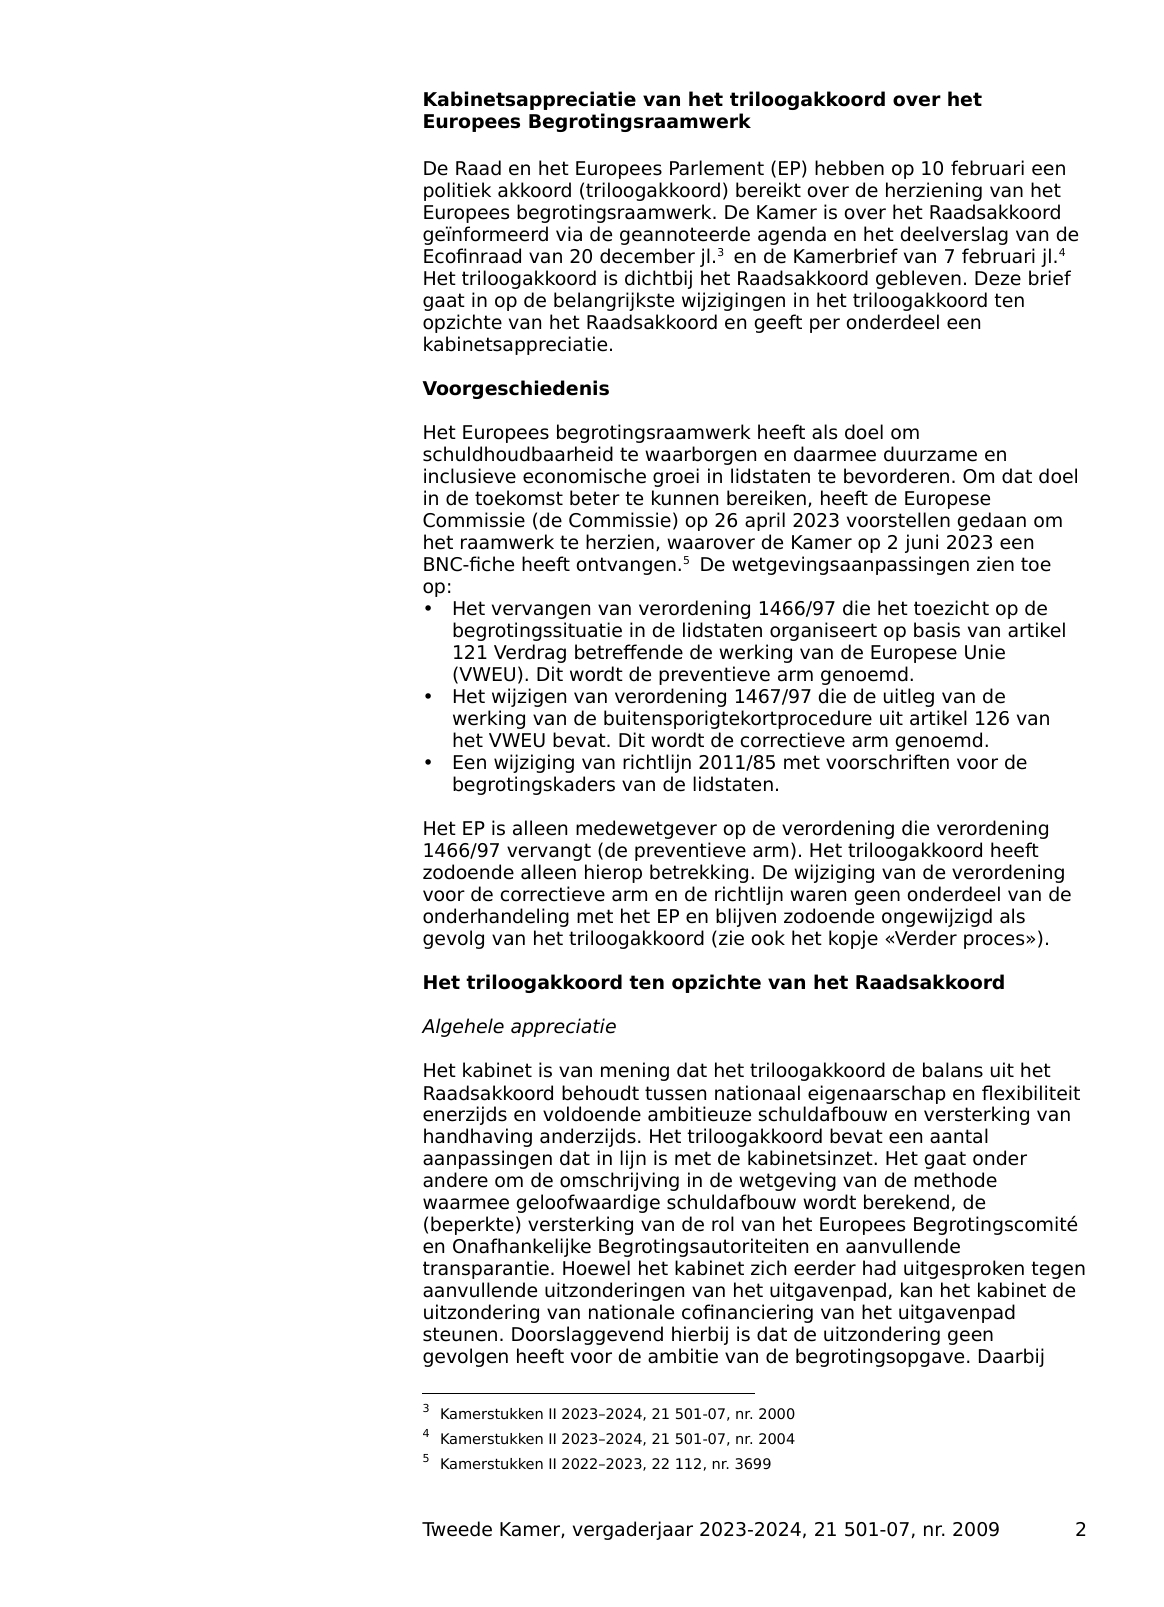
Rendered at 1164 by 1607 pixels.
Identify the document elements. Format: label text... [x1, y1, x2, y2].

text Het kabinet is van mening dat het triloogakkoord de balans uit het Raadsakkoord behoudt tussen nationaal eigenaarschap en flexibiliteit enerzijds en voldoende ambitieuze schuldafbouw en versterking van handhaving anderzijds. Het triloogakkoord bevat een aantal aanpassingen dat in lijn is met de kabinetsinzet. Het gaat onder andere om de omschrijving in de wetgeving van de methode waarmee geloofwaardige schuldafbouw wordt berekend, de (beperkte) versterking van de rol van het Europees Begrotingscomité en Onafhankelijke Begrotingsautoriteiten en aanvullende transparantie. Hoewel het kabinet zich eerder had uitgesproken tegen aanvullende uitzonderingen van het uitgavenpad, kan het kabinet de uitzondering van nationale cofinanciering van het uitgavenpad steunen. Doorslaggevend hierbij is dat de uitzondering geen gevolgen heeft voor de ambitie van de begrotingsopgave. Daarbij [422, 1060, 1087, 1368]
text Kamerstukken II 2022–2023, 22 112, nr. 3699 [422, 1452, 1087, 1474]
text • Een wijziging van richtlijn 2011/85 met voorschriften voor de begrotingskaders van de lidstaten. [422, 752, 1087, 796]
text De Raad en het Europees Parlement (EP) hebben op 10 februari een politiek akkoord (triloogakkoord) bereikt over de herziening van het Europees begrotingsraamwerk. De Kamer is over het Raadsakkoord geïnformeerd via de geannoteerde agenda en het deelverslag van de Ecofinraad van 20 december jl. en de Kamerbrief van 7 februari jl. Het triloogakkoord is dichtbij het Raadsakkoord gebleven. Deze brief gaat in op de belangrijkste wijzigingen in het triloogakkoord ten opzichte van het Raadsakkoord en geeft per onderdeel een kabinetsappreciatie. [422, 158, 1087, 356]
subtitle Het triloogakkoord ten opzichte van het Raadsakkoord [422, 972, 1087, 994]
text Het Europees begrotingsraamwerk heeft als doel om schuldhoudbaarheid te waarborgen en daarmee duurzame en inclusieve economische groei in lidstaten te bevorderen. Om dat doel in de toekomst beter te kunnen bereiken, heeft de Europese Commissie (de Commissie) op 26 april 2023 voorstellen gedaan om het raamwerk te herzien, waarover de Kamer op 2 juni 2023 een BNC-fiche heeft ontvangen. De wetgevingsaanpassingen zien toe op: [422, 422, 1087, 598]
text Kamerstukken II 2023–2024, 21 501-07, nr. 2000 [422, 1402, 1087, 1424]
subtitle Voorgeschiedenis [422, 378, 1087, 400]
subtitle Kabinetsappreciatie van het triloogakkoord over het Europees Begrotingsraamwerk [422, 89, 1087, 133]
text Kamerstukken II 2023–2024, 21 501-07, nr. 2004 [422, 1427, 1087, 1449]
text • Het vervangen van verordening 1466/97 die het toezicht op de begrotingssituatie in de lidstaten organiseert op basis van artikel 121 Verdrag betreffende de werking van de Europese Unie (VWEU). Dit wordt de preventieve arm genoemd. [422, 598, 1087, 686]
text • Het wijzigen van verordening 1467/97 die de uitleg van de werking van de buitensporigtekortprocedure uit artikel 126 van het VWEU bevat. Dit wordt de correctieve arm genoemd. [422, 686, 1087, 752]
subtitle Algehele appreciatie [422, 1016, 1087, 1038]
text Het EP is alleen medewetgever op de verordening die verordening 1466/97 vervangt (de preventieve arm). Het triloogakkoord heeft zodoende alleen hierop betrekking. De wijziging van de verordening voor de correctieve arm en de richtlijn waren geen onderdeel van de onderhandeling met het EP en blijven zodoende ongewijzigd als gevolg van het triloogakkoord (zie ook het kopje «Verder proces»). [422, 818, 1087, 950]
